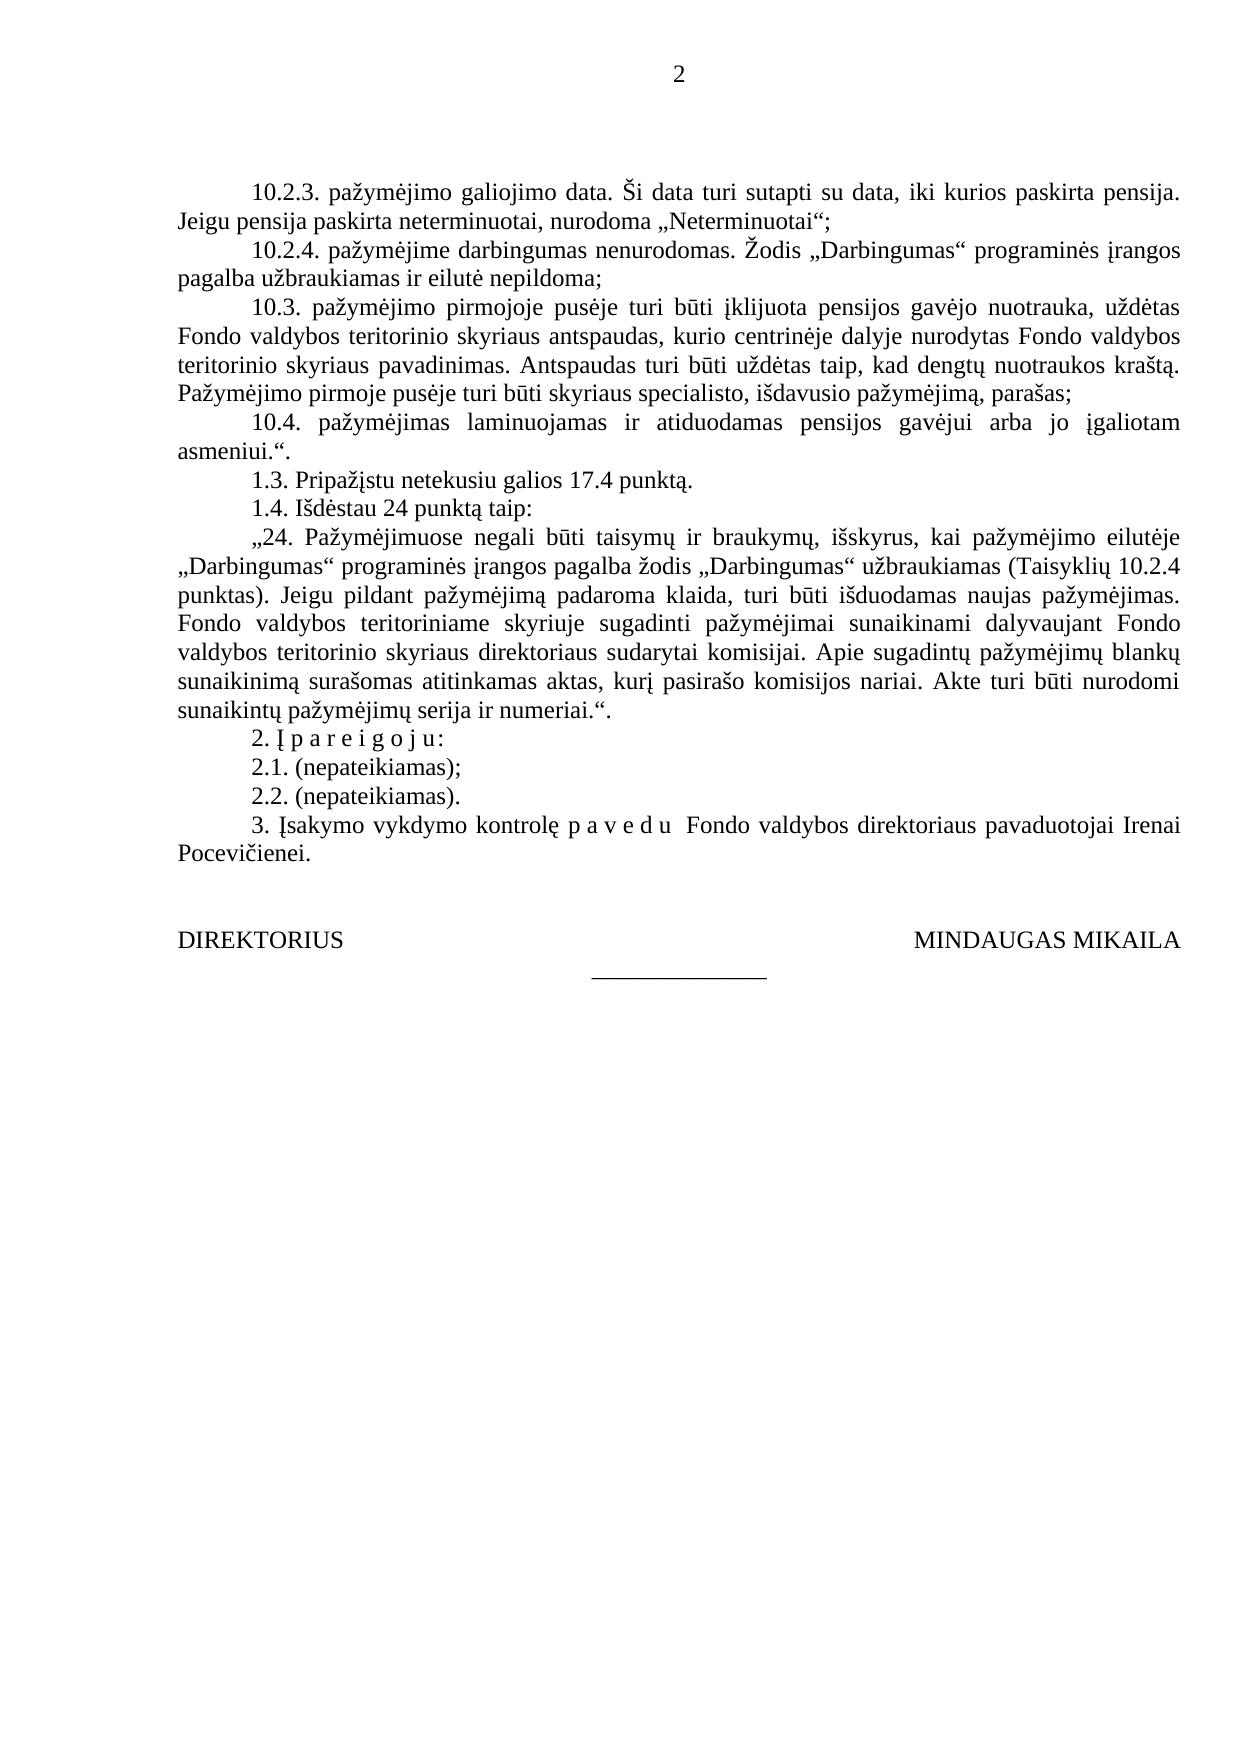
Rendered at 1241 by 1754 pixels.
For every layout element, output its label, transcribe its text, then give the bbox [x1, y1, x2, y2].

text „24. Pažymėjimuose negali būti taisymų ir braukymų, išskyrus, kai pažymėjimo eilutėje „Darbingumas“ programinės įrangos pagalba žodis „Darbingumas“ užbraukiamas (Taisyklių 10.2.4 punktas). Jeigu pildant pažymėjimą padaroma klaida, turi būti išduodamas naujas pažymėjimas. Fondo valdybos teritoriniame skyriuje sugadinti pažymėjimai sunaikinami dalyvaujant Fondo valdybos teritorinio skyriaus direktoriaus sudarytai komisijai. Apie sugadintų pažymėjimų blankų sunaikinimą surašomas atitinkamas aktas, kurį pasirašo komisijos nariai. Akte turi būti nurodomi sunaikintų pažymėjimų serija ir numeriai.“. [177, 522, 1181, 723]
text 3. Įsakymo vykdymo kontrolę pavedu Fondo valdybos direktoriaus pavaduotojai Irenai Pocevičienei. [177, 810, 1181, 867]
text 1.3. Pripažįstu netekusiu galios 17.4 punktą. [177, 465, 1181, 493]
text 2.1. (nepateikiamas); [177, 752, 1181, 781]
text 2. Įpareigoju: [177, 723, 1181, 752]
text 1.4. Išdėstau 24 punktą taip: [177, 493, 1181, 522]
text ______________ [177, 953, 1181, 982]
text DIREKTORIUS MINDAUGAS MIKAILA [177, 925, 1181, 953]
text 10.4. pažymėjimas laminuojamas ir atiduodamas pensijos gavėjui arba jo įgaliotam asmeniui.“. [177, 407, 1181, 465]
text 10.2.3. pažymėjimo galiojimo data. Ši data turi sutapti su data, iki kurios paskirta pensija. Jeigu pensija paskirta neterminuotai, nurodoma „Neterminuotai“; [177, 177, 1181, 235]
text 2.2. (nepateikiamas). [177, 781, 1181, 810]
text 10.2.4. pažymėjime darbingumas nenurodomas. Žodis „Darbingumas“ programinės įrangos pagalba užbraukiamas ir eilutė nepildoma; [177, 235, 1181, 292]
text 10.3. pažymėjimo pirmojoje pusėje turi būti įklijuota pensijos gavėjo nuotrauka, uždėtas Fondo valdybos teritorinio skyriaus antspaudas, kurio centrinėje dalyje nurodytas Fondo valdybos teritorinio skyriaus pavadinimas. Antspaudas turi būti uždėtas taip, kad dengtų nuotraukos kraštą. Pažymėjimo pirmoje pusėje turi būti skyriaus specialisto, išdavusio pažymėjimą, parašas; [177, 292, 1181, 407]
